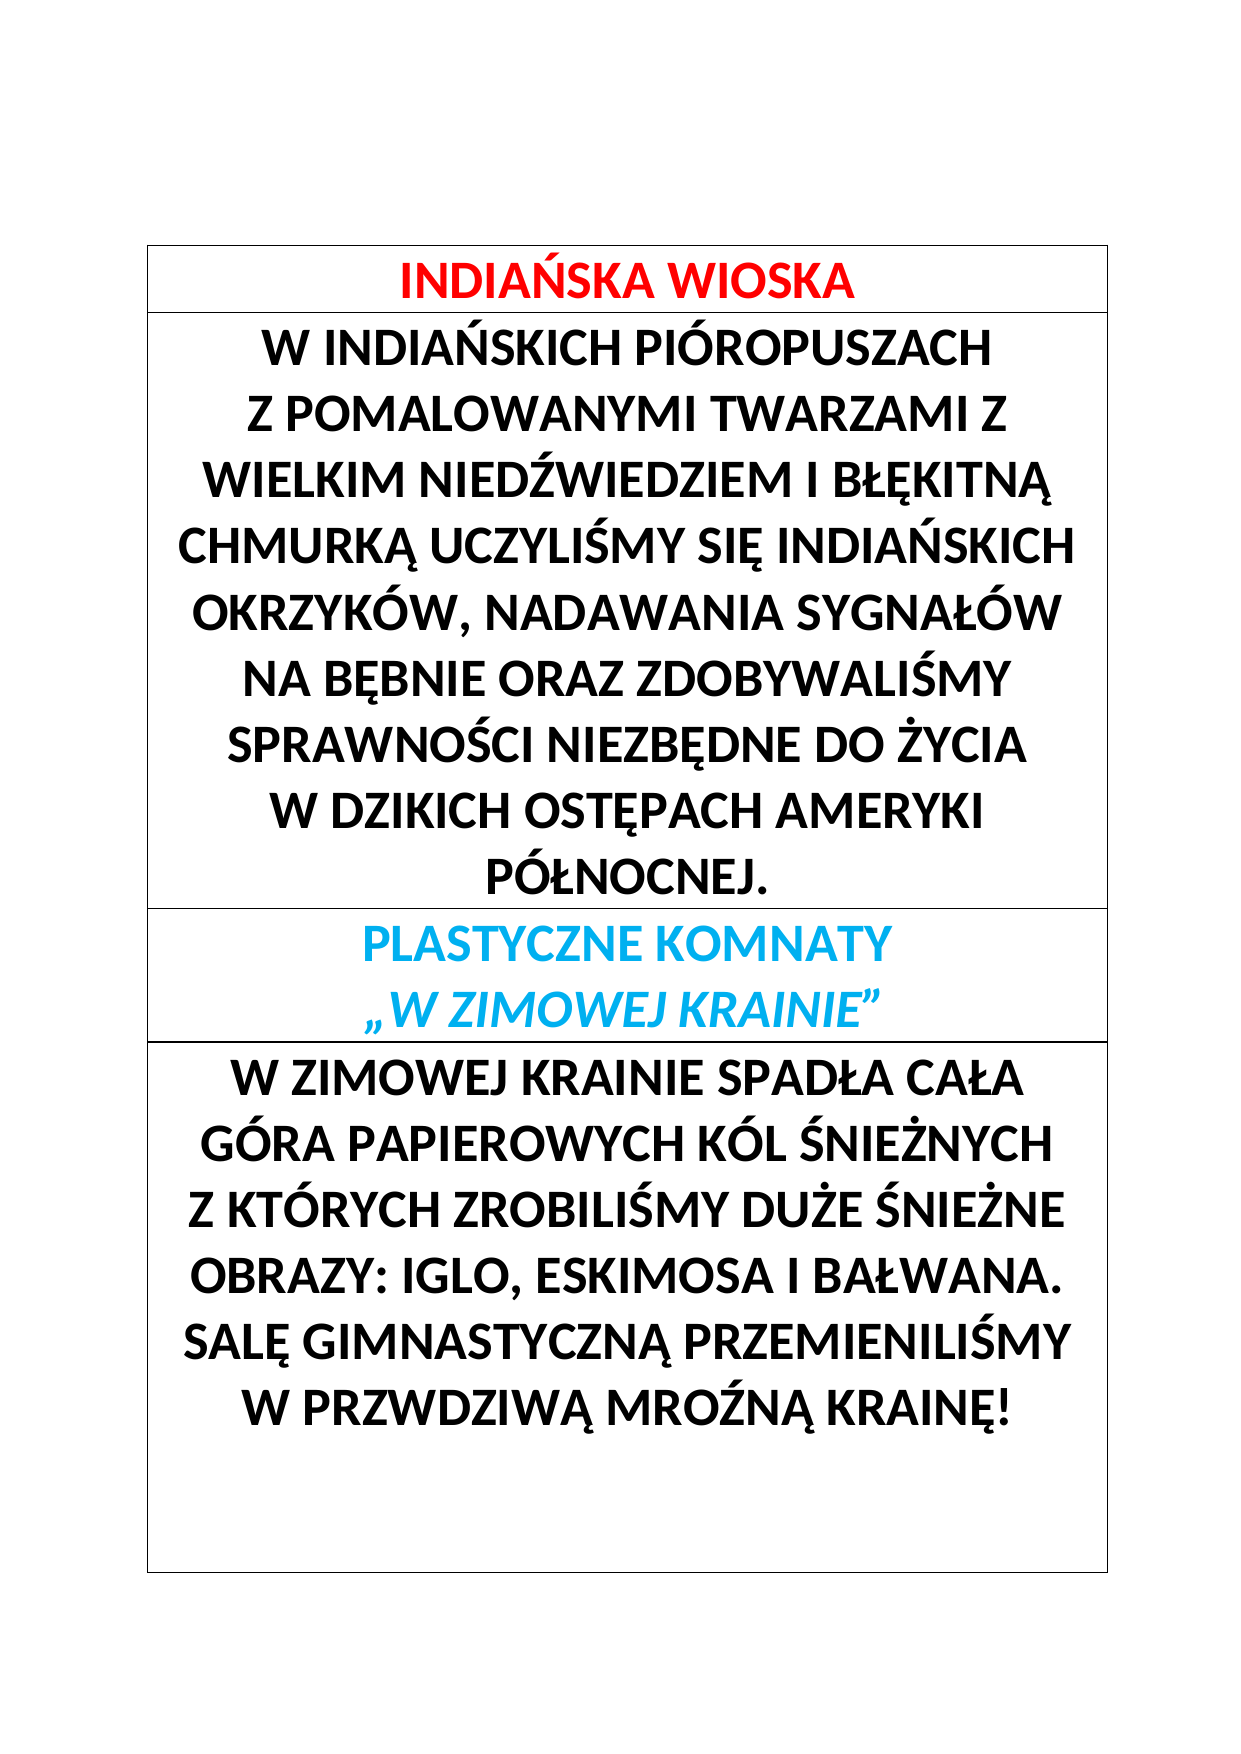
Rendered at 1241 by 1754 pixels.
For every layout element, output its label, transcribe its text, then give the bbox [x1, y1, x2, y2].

table_cell W ZIMOWEJ KRAINIE SPADŁA CAŁA GÓRA PAPIEROWYCH KÓL ŚNIEŻNYCH Z KTÓRYCH ZROBILIŚMY DUŻE ŚNIEŻNE OBRAZY: IGLO, ESKIMOSA I BAŁWANA. SALĘ GIMNASTYCZNĄ PRZEMIENILIŚMY W PRZWDZIWĄ MROŹNĄ KRAINĘ! [148, 1043, 1107, 1572]
table_cell W INDIAŃSKICH PIÓROPUSZACH Z POMALOWANYMI TWARZAMI Z WIELKIM NIEDŹWIEDZIEM I BŁĘKITNĄ CHMURKĄ UCZYLIŚMY SIĘ INDIAŃSKICH OKRZYKÓW, NADAWANIA SYGNAŁÓW NA BĘBNIE ORAZ ZDOBYWALIŚMY SPRAWNOŚCI NIEZBĘDNE DO ŻYCIA W DZIKICH OSTĘPACH AMERYKI PÓŁNOCNEJ. [148, 313, 1107, 908]
table_cell PLASTYCZNE KOMNATY „W ZIMOWEJ KRAINIE” [148, 909, 1107, 1041]
table_header INDIAŃSKA WIOSKA [148, 246, 1107, 312]
